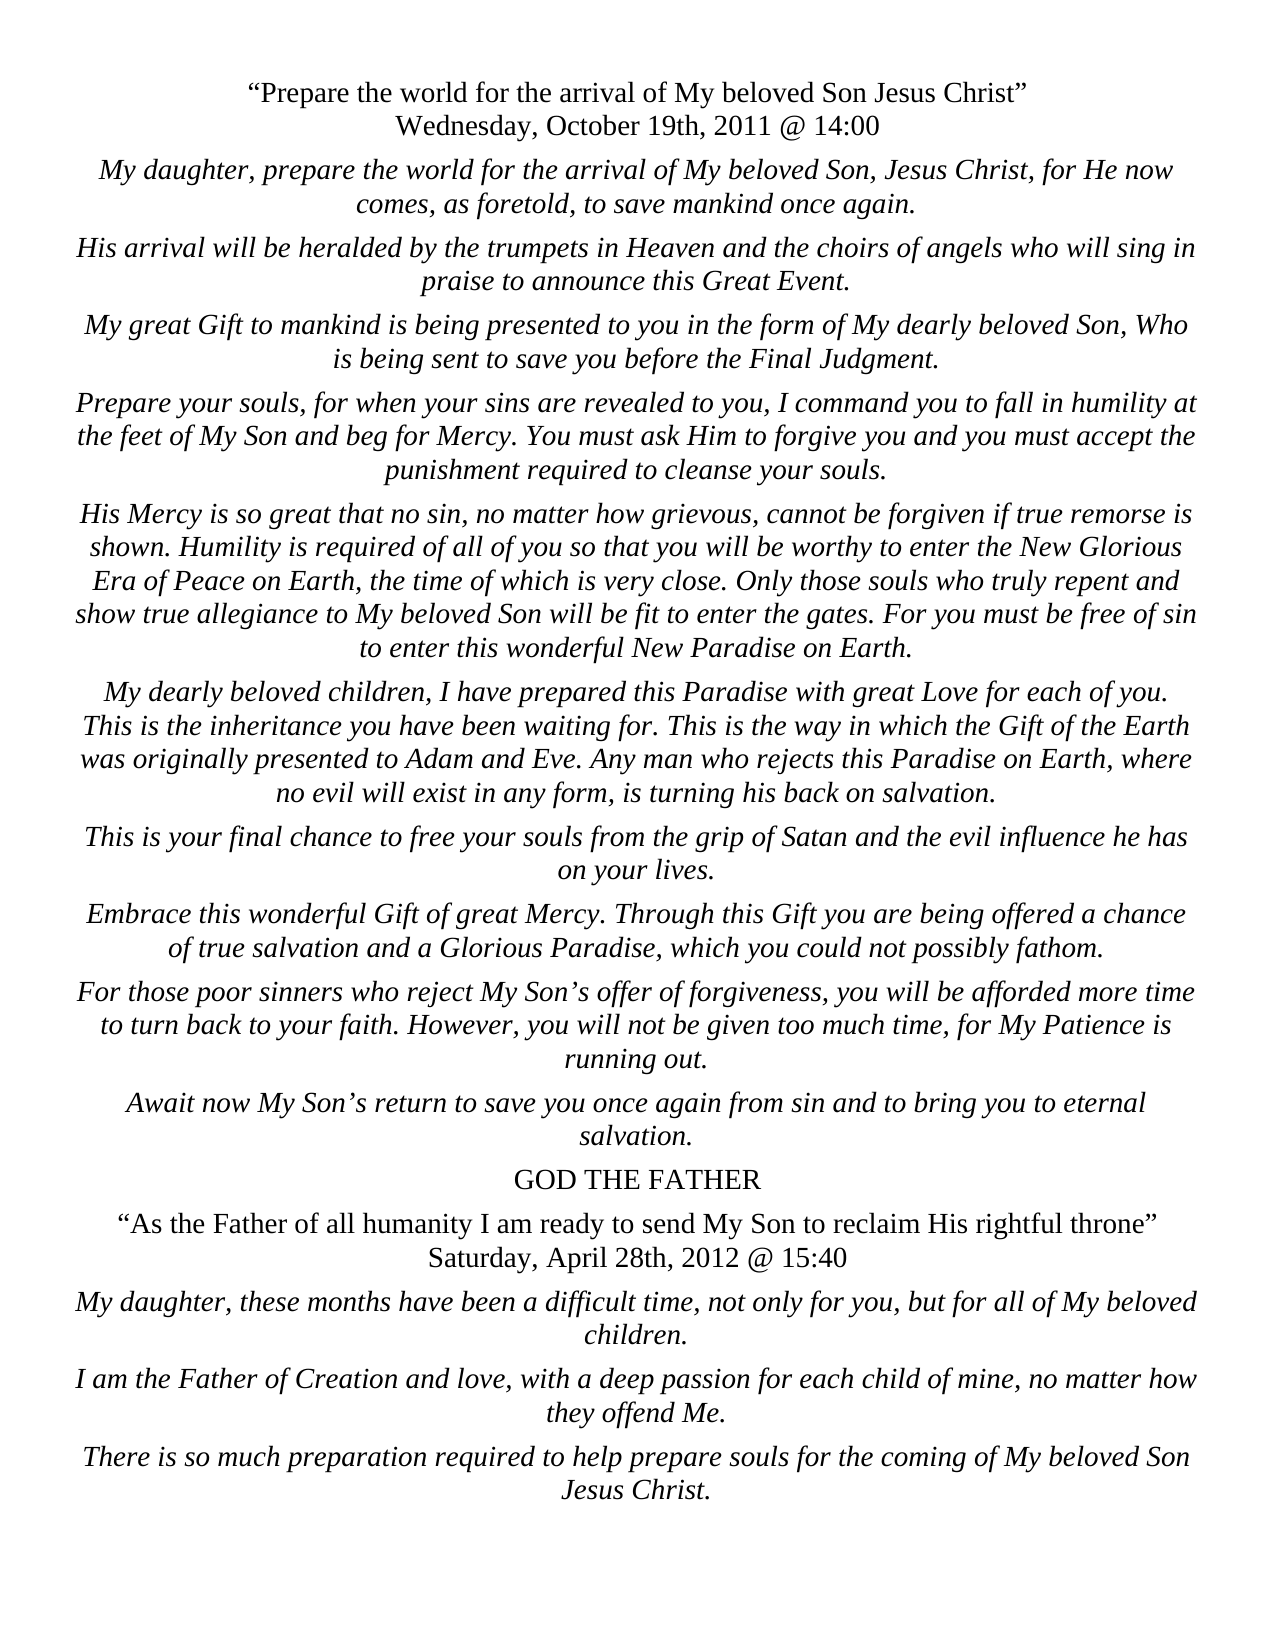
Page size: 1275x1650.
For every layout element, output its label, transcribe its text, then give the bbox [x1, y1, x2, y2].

text I am the Father of Creation and love, with a deep passion for each child of mine, no matter how they offend Me. [75, 1361, 1200, 1428]
text There is so much preparation required to help prepare souls for the coming of My beloved Son Jesus Christ. [75, 1439, 1200, 1506]
text GOD THE FATHER [75, 1162, 1200, 1196]
text This is your final chance to free your souls from the grip of Satan and the evil influence he has on your lives. [75, 819, 1200, 886]
text “As the Father of all humanity I am ready to send My Son to reclaim His rightful throne” Saturday, April 28th, 2012 @ 15:40 [75, 1206, 1200, 1273]
text His Mercy is so great that no sin, no matter how grievous, cannot be forgiven if true remorse is shown. Humility is required of all of you so that you will be worthy to enter the New Glorious Era of Peace on Earth, the time of which is very close. Only those souls who truly repent and show true allegiance to My beloved Son will be fit to enter the gates. For you must be free of sin to enter this wonderful New Paradise on Earth. [75, 496, 1200, 664]
text His arrival will be heralded by the trumpets in Heaven and the choirs of angels who will sing in praise to announce this Great Event. [75, 230, 1200, 297]
text For those poor sinners who reject My Son’s offer of forgiveness, you will be afforded more time to turn back to your faith. However, you will not be given too much time, for My Patience is running out. [75, 974, 1200, 1074]
text Prepare your souls, for when your sins are revealed to you, I command you to fall in humility at the feet of My Son and beg for Mercy. You must ask Him to forgive you and you must accept the punishment required to cleanse your souls. [75, 385, 1200, 486]
text My great Gift to mankind is being presented to you in the form of My dearly beloved Son, Who is being sent to save you before the Final Judgment. [75, 307, 1200, 374]
text “Prepare the world for the arrival of My beloved Son Jesus Christ” Wednesday, October 19th, 2011 @ 14:00 [75, 75, 1200, 142]
text My daughter, these months have been a difficult time, not only for you, but for all of My beloved children. [75, 1284, 1200, 1351]
text Await now My Son’s return to save you once again from sin and to bring you to eternal salvation. [75, 1085, 1200, 1152]
text My dearly beloved children, I have prepared this Paradise with great Love for each of you. This is the inheritance you have been waiting for. This is the way in which the Gift of the Earth was originally presented to Adam and Eve. Any man who rejects this Paradise on Earth, where no evil will exist in any form, is turning his back on salvation. [75, 674, 1200, 808]
text Embrace this wonderful Gift of great Mercy. Through this Gift you are being offered a chance of true salvation and a Glorious Paradise, which you could not possibly fathom. [75, 896, 1200, 963]
text My daughter, prepare the world for the arrival of My beloved Son, Jesus Christ, for He now comes, as foretold, to save mankind once again. [75, 152, 1200, 219]
